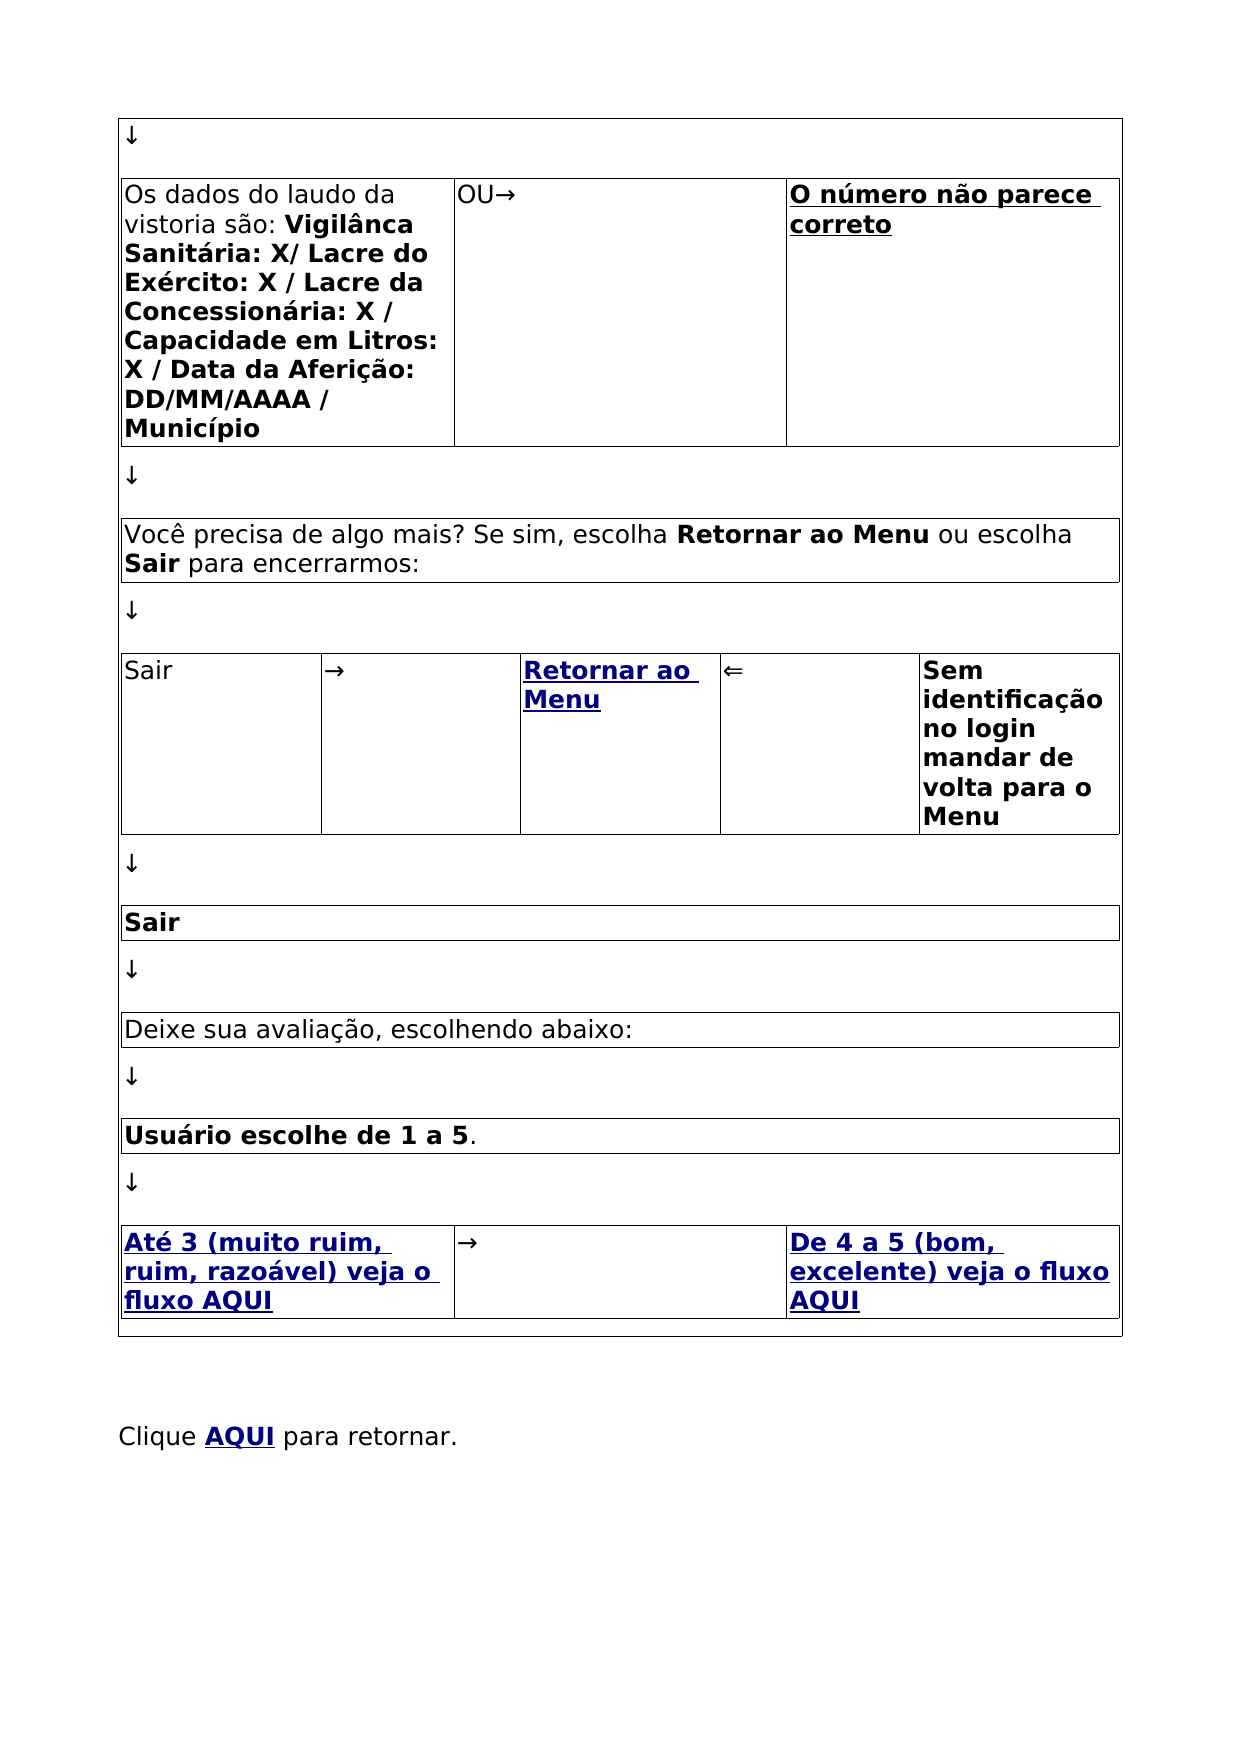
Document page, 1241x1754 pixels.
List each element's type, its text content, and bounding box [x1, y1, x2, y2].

table_header OU→ [455, 179, 786, 446]
table_header Retornar ao Menu [521, 654, 720, 834]
table_header Os dados do laudo da vistoria são: Vigilânca Sanitária: X/ Lacre do Exército: X / Lacre da Concessionária: X / Capacidade em Litros: X / Data da Aferição: DD/MM/AAAA / Município [122, 179, 454, 446]
table_header Sair [122, 654, 321, 834]
table_header ↓ ↓ ↓ ↓ ↓ ↓ ↓ [119, 119, 1122, 1336]
table_header → [455, 1226, 786, 1318]
table_header Você precisa de algo mais? Se sim, escolha Retornar ao Menu ou escolha Sair para encerrarmos: [122, 519, 1119, 582]
table_header Até 3 (muito ruim, ruim, razoável) veja o fluxo AQUI [122, 1226, 454, 1318]
table_header Deixe sua avaliação, escolhendo abaixo: [122, 1013, 1119, 1047]
table_header ⇐ [721, 654, 919, 834]
table_header O número não parece correto [787, 179, 1119, 446]
table_header Sair [122, 906, 1119, 940]
table_header De 4 a 5 (bom, excelente) veja o fluxo AQUI [787, 1226, 1119, 1318]
table_header Sem identificação no login mandar de volta para o Menu [920, 654, 1119, 834]
table_header Usuário escolhe de 1 a 5. [122, 1119, 1119, 1153]
text Clique AQUI para retornar. [118, 1422, 1122, 1451]
table_header → [322, 654, 520, 834]
